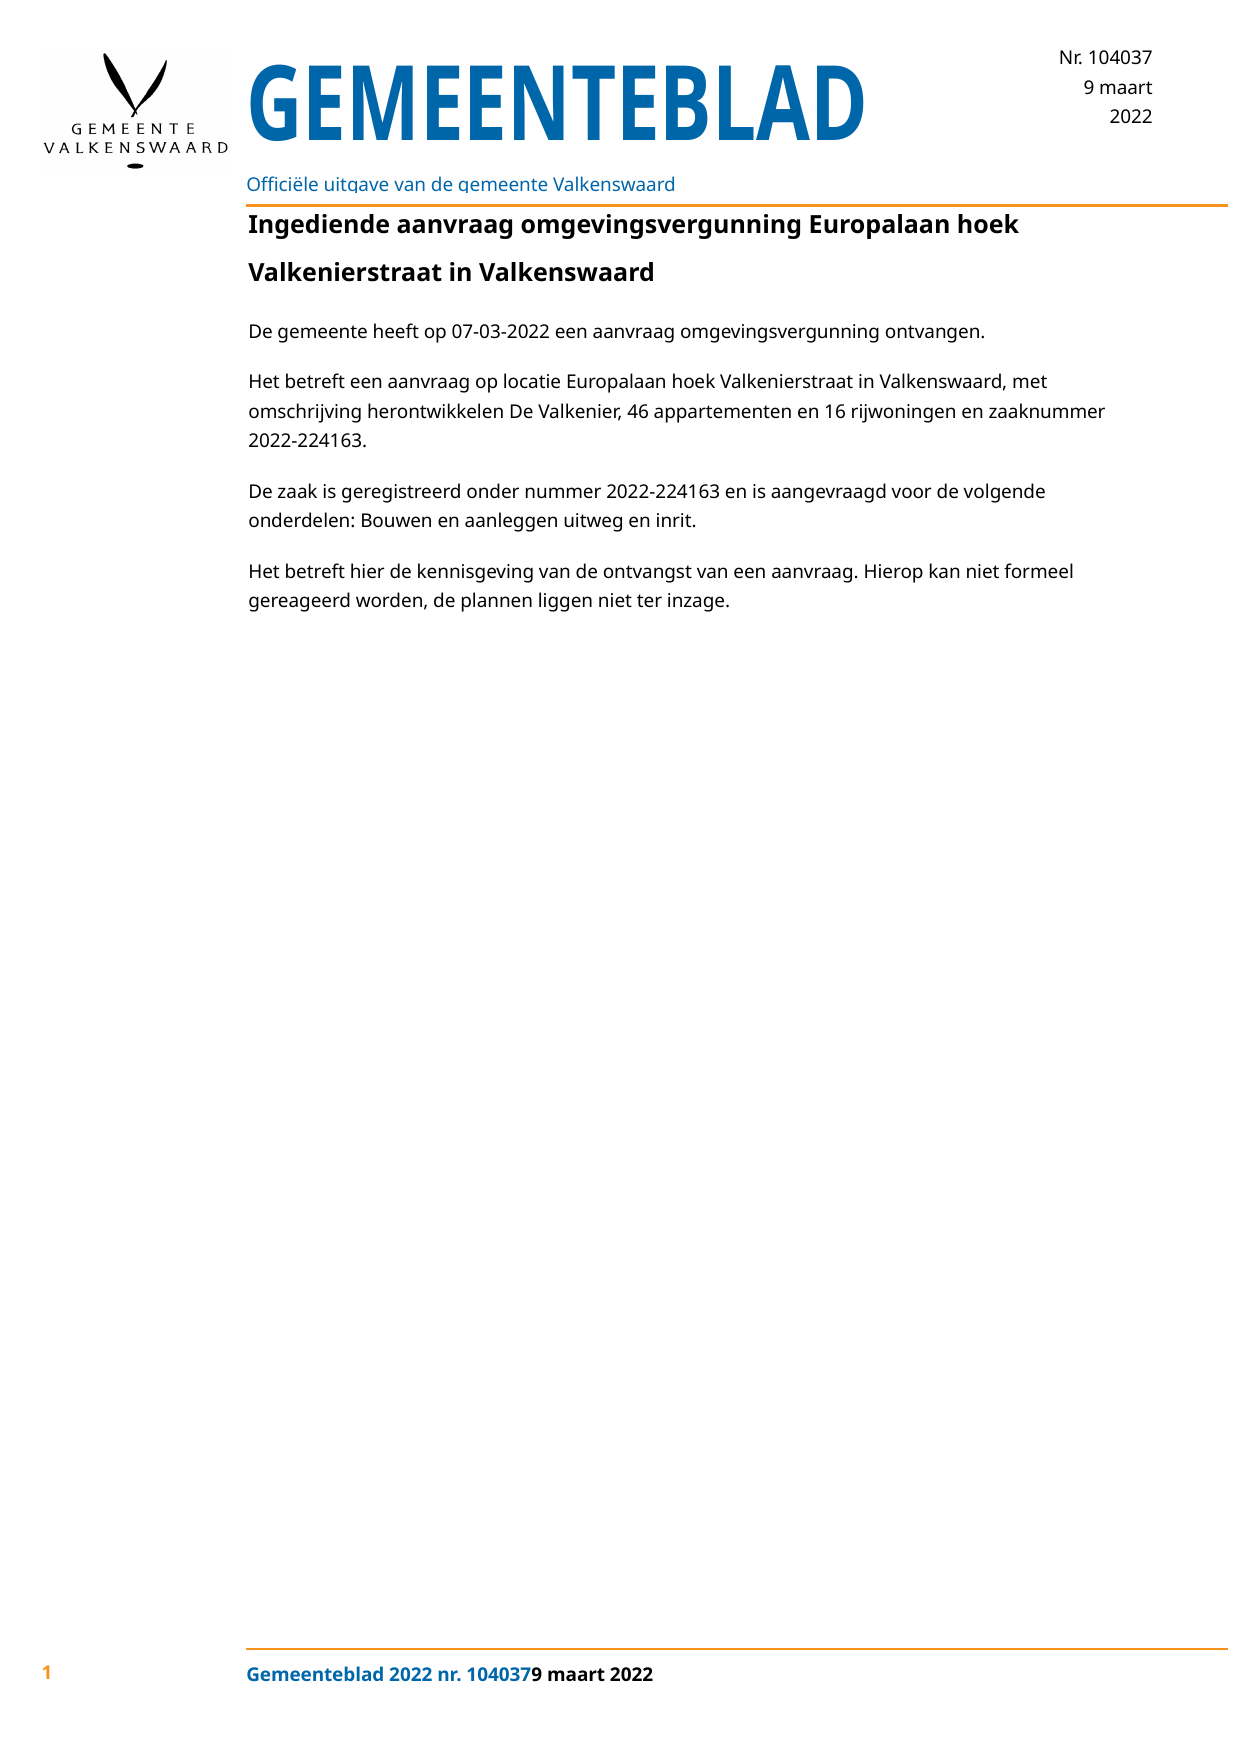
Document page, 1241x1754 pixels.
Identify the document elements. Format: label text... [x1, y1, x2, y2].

text Ingediende aanvraag omgevingsvergunning Europalaan hoek Valkenierstraat in Valkenswaard [248, 207, 1152, 288]
text Het betreft hier de kennisgeving van de ontvangst van een aanvraag. Hierop kan niet formeel gereageerd worden, de plannen liggen niet ter inzage. [248, 558, 1152, 613]
text De gemeente heeft op 07-03-2022 een aanvraag omgevingsvergunning ontvangen. [248, 318, 1152, 344]
picture [41, 47, 231, 172]
text Het betreft een aanvraag op locatie Europalaan hoek Valkenierstraat in Valkenswaard, met omschrijving herontwikkelen De Valkenier, 46 appartementen en 16 rijwoningen en zaaknummer 2022-224163. [248, 368, 1152, 453]
text De zaak is geregistreerd onder nummer 2022-224163 en is aangevraagd voor de volgende onderdelen: Bouwen en aanleggen uitweg en inrit. [248, 478, 1152, 533]
